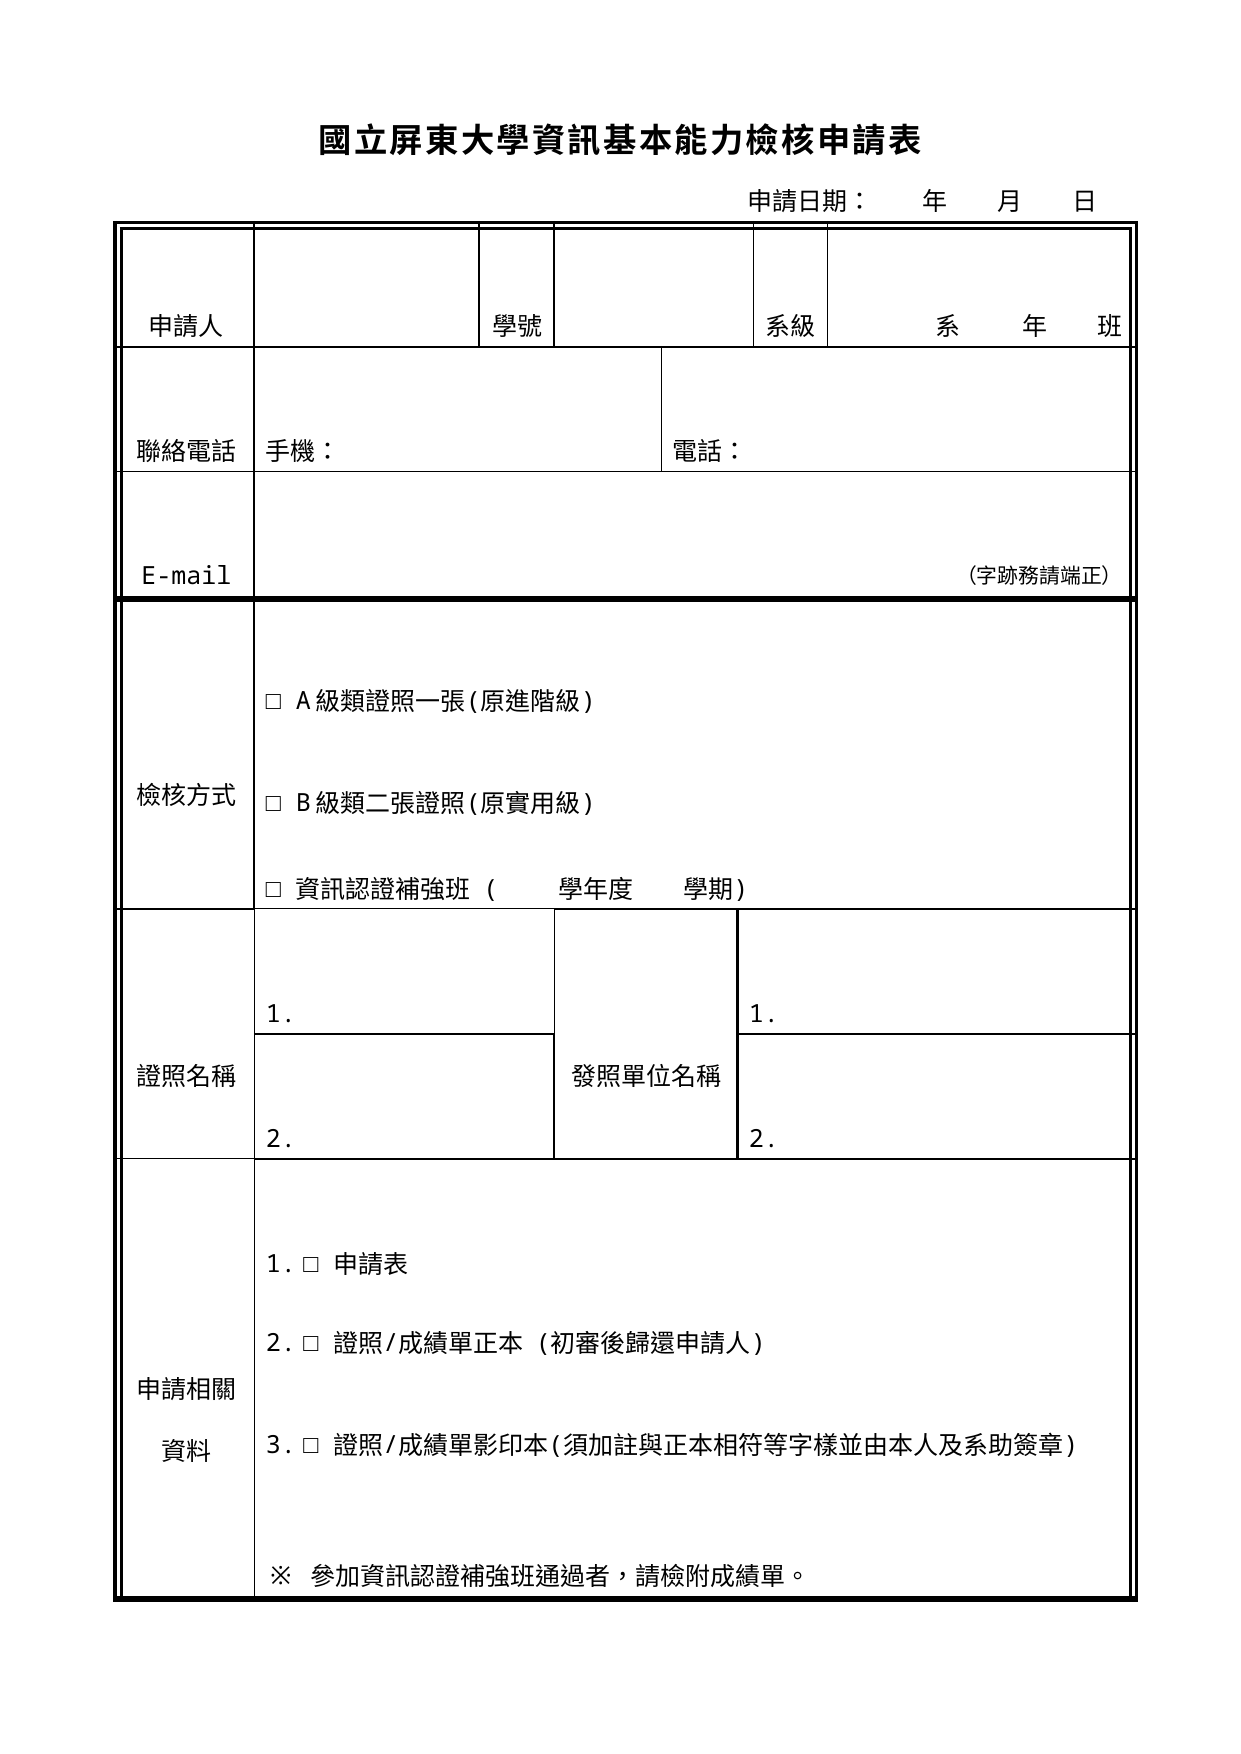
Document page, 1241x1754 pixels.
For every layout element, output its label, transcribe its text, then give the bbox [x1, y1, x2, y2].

text 國立屏東大學資訊基本能力檢核申請表 [118, 96, 1122, 158]
table_cell 電話： [662, 348, 1129, 471]
table_header 系級 [754, 230, 827, 346]
table_header 學號 [480, 230, 553, 346]
table_cell □ 申請表 □ 證照/成績單正本 (初審後歸還申請人) □ 證照/成績單影印本(須加註與正本相符等字樣並由本人及系助簽章) ※ 參加資訊認證補強班通過者，請檢附成績單。 [255, 1160, 1129, 1596]
table_cell 2. [739, 1035, 1129, 1158]
table_header [555, 230, 753, 346]
table_cell 1. [739, 910, 1129, 1033]
table_cell 2. [255, 1035, 553, 1158]
table_cell （字跡務請端正） [255, 472, 1129, 596]
table_cell □ A級類證照一張(原進階級) □ B級類二張證照(原實用級) □ 資訊認證補強班 ( 學年度 學期) [255, 602, 1129, 908]
table_header [255, 230, 478, 346]
table_cell 聯絡電話 [123, 348, 253, 471]
table_cell 1. [255, 909, 554, 1033]
table_cell 手機： [255, 348, 661, 471]
table_header 申請人 [118, 224, 253, 346]
table_cell E-mail [123, 472, 253, 596]
table_header 系 年 班 [828, 224, 1133, 346]
text 申請日期： 年 月 日 [118, 158, 1097, 221]
table_cell 證照名稱 [123, 910, 254, 1158]
table_cell 檢核方式 [123, 602, 253, 908]
table_cell 申請相關資料 [123, 1159, 254, 1596]
table_cell 發照單位名稱 [555, 910, 736, 1158]
